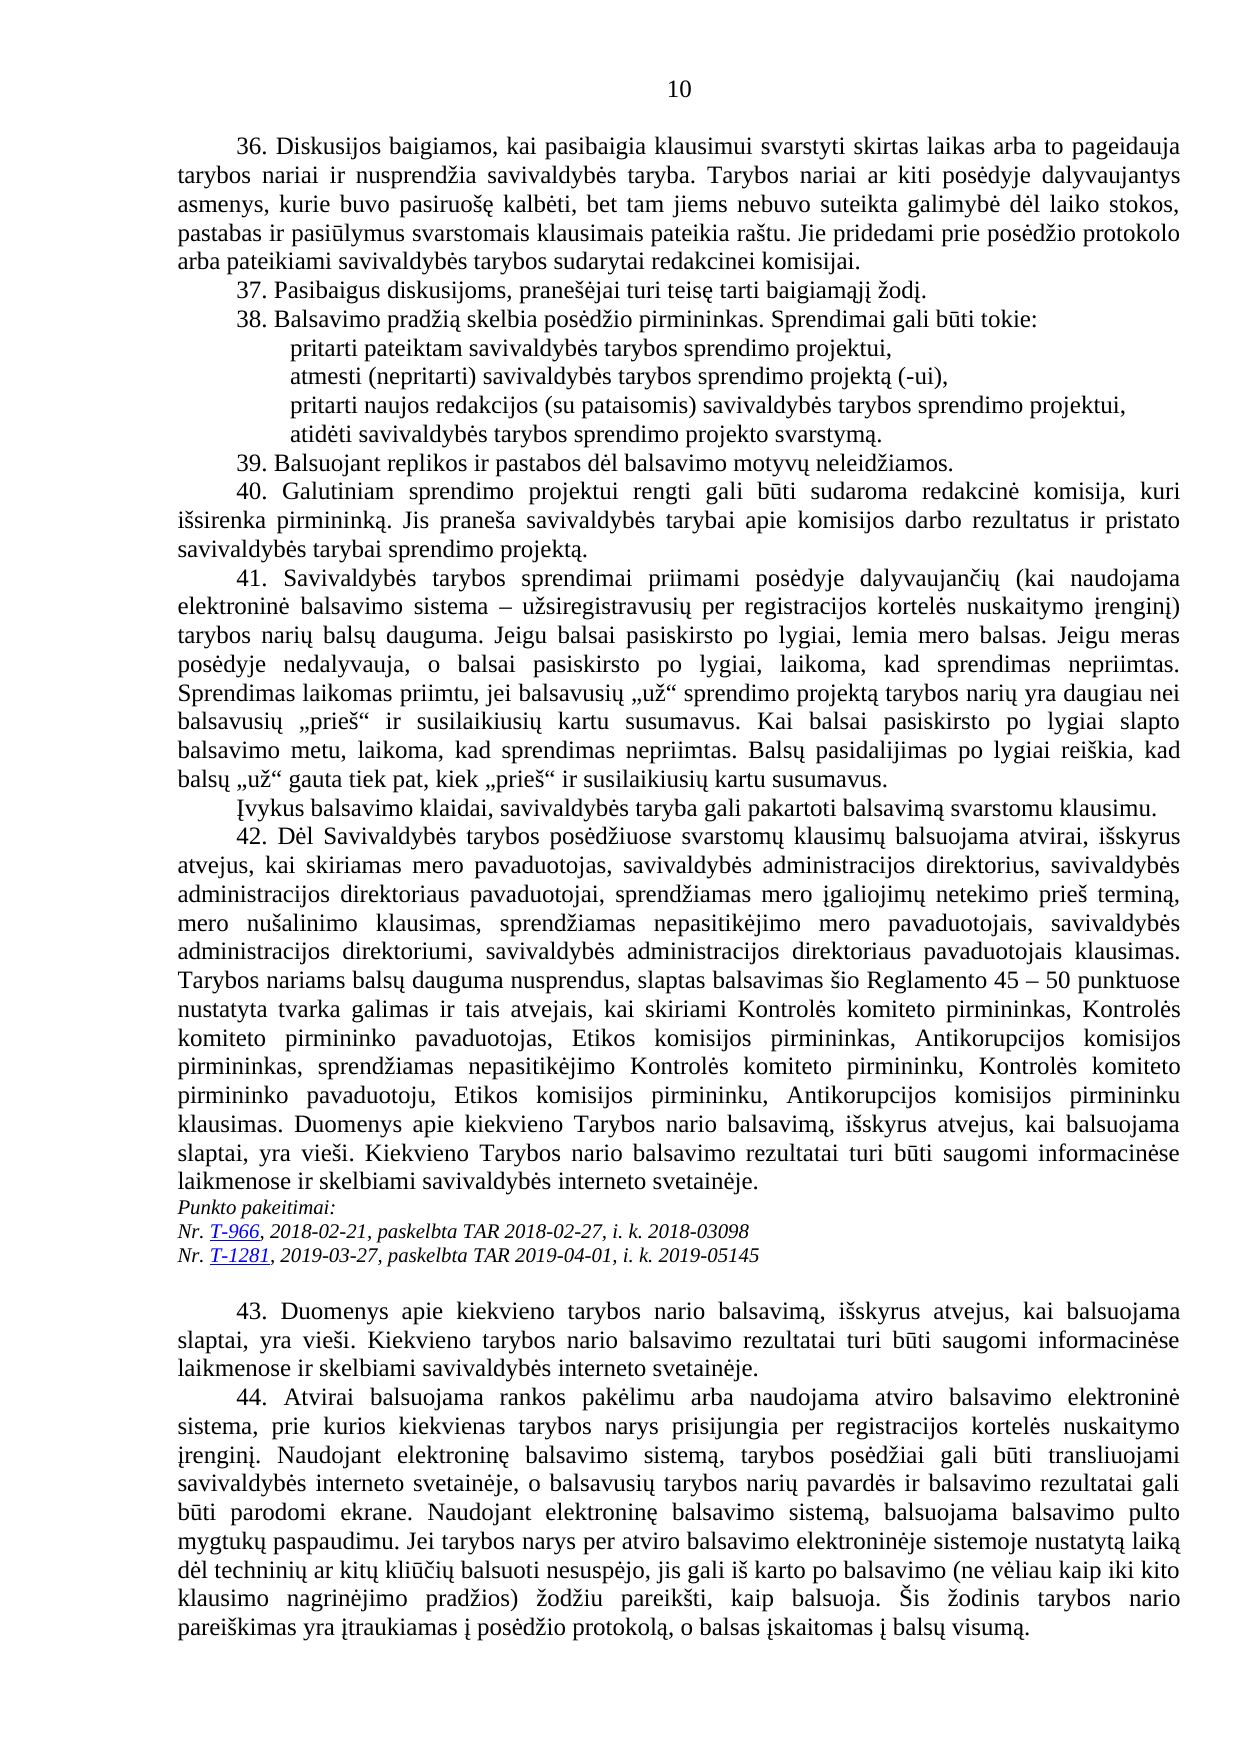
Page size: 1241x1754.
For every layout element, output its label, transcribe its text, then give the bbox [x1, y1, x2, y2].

text 37. Pasibaigus diskusijoms, pranešėjai turi teisę tarti baigiamąjį žodį. [177, 275, 1181, 304]
text 38. Balsavimo pradžią skelbia posėdžio pirmininkas. Sprendimai gali būti tokie: [177, 304, 1181, 333]
text Įvykus balsavimo klaidai, savivaldybės taryba gali pakartoti balsavimą svarstomu klausimu. [177, 793, 1181, 821]
text 36. Diskusijos baigiamos, kai pasibaigia klausimui svarstyti skirtas laikas arba to pageidauja tarybos nariai ir nusprendžia savivaldybės taryba. Tarybos nariai ar kiti posėdyje dalyvaujantys asmenys, kurie buvo pasiruošę kalbėti, bet tam jiems nebuvo suteikta galimybė dėl laiko stokos, pastabas ir pasiūlymus svarstomais klausimais pateikia raštu. Jie pridedami prie posėdžio protokolo arba pateikiami savivaldybės tarybos sudarytai redakcinei komisijai. [177, 131, 1181, 275]
text 39. Balsuojant replikos ir pastabos dėl balsavimo motyvų neleidžiamos. [177, 448, 1181, 476]
text Punkto pakeitimai: [177, 1195, 1181, 1219]
text pritarti pateiktam savivaldybės tarybos sprendimo projektui, [177, 333, 1181, 361]
text atmesti (nepritarti) savivaldybės tarybos sprendimo projektą (-ui), [177, 361, 1181, 390]
text Nr. T-1281, 2019-03-27, paskelbta TAR 2019-04-01, i. k. 2019-05145 [177, 1243, 1181, 1267]
text 43. Duomenys apie kiekvieno tarybos nario balsavimą, išskyrus atvejus, kai balsuojama slaptai, yra vieši. Kiekvieno tarybos nario balsavimo rezultatai turi būti saugomi informacinėse laikmenose ir skelbiami savivaldybės interneto svetainėje. [177, 1296, 1181, 1382]
text 40. Galutiniam sprendimo projektui rengti gali būti sudaroma redakcinė komisija, kuri išsirenka pirmininką. Jis praneša savivaldybės tarybai apie komisijos darbo rezultatus ir pristato savivaldybės tarybai sprendimo projektą. [177, 476, 1181, 563]
text 42. Dėl Savivaldybės tarybos posėdžiuose svarstomų klausimų balsuojama atvirai, išskyrus atvejus, kai skiriamas mero pavaduotojas, savivaldybės administracijos direktorius, savivaldybės administracijos direktoriaus pavaduotojai, sprendžiamas mero įgaliojimų netekimo prieš terminą, mero nušalinimo klausimas, sprendžiamas nepasitikėjimo mero pavaduotojais, savivaldybės administracijos direktoriumi, savivaldybės administracijos direktoriaus pavaduotojais klausimas. Tarybos nariams balsų dauguma nusprendus, slaptas balsavimas šio Reglamento 45 – 50 punktuose nustatyta tvarka galimas ir tais atvejais, kai skiriami Kontrolės komiteto pirmininkas, Kontrolės komiteto pirmininko pavaduotojas, Etikos komisijos pirmininkas, Antikorupcijos komisijos pirmininkas, sprendžiamas nepasitikėjimo Kontrolės komiteto pirmininku, Kontrolės komiteto pirmininko pavaduotoju, Etikos komisijos pirmininku, Antikorupcijos komisijos pirmininku klausimas. Duomenys apie kiekvieno Tarybos nario balsavimą, išskyrus atvejus, kai balsuojama slaptai, yra vieši. Kiekvieno Tarybos nario balsavimo rezultatai turi būti saugomi informacinėse laikmenose ir skelbiami savivaldybės interneto svetainėje. [177, 821, 1181, 1195]
text atidėti savivaldybės tarybos sprendimo projekto svarstymą. [177, 419, 1181, 448]
text Nr. T-966, 2018-02-21, paskelbta TAR 2018-02-27, i. k. 2018-03098 [177, 1219, 1181, 1243]
text pritarti naujos redakcijos (su pataisomis) savivaldybės tarybos sprendimo projektui, [177, 390, 1181, 419]
text 41. Savivaldybės tarybos sprendimai priimami posėdyje dalyvaujančių (kai naudojama elektroninė balsavimo sistema – užsiregistravusių per registracijos kortelės nuskaitymo įrenginį) tarybos narių balsų dauguma. Jeigu balsai pasiskirsto po lygiai, lemia mero balsas. Jeigu meras posėdyje nedalyvauja, o balsai pasiskirsto po lygiai, laikoma, kad sprendimas nepriimtas. Sprendimas laikomas priimtu, jei balsavusių „už“ sprendimo projektą tarybos narių yra daugiau nei balsavusių „prieš“ ir susilaikiusių kartu susumavus. Kai balsai pasiskirsto po lygiai slapto balsavimo metu, laikoma, kad sprendimas nepriimtas. Balsų pasidalijimas po lygiai reiškia, kad balsų „už“ gauta tiek pat, kiek „prieš“ ir susilaikiusių kartu susumavus. [177, 563, 1181, 793]
text 44. Atvirai balsuojama rankos pakėlimu arba naudojama atviro balsavimo elektroninė sistema, prie kurios kiekvienas tarybos narys prisijungia per registracijos kortelės nuskaitymo įrenginį. Naudojant elektroninę balsavimo sistemą, tarybos posėdžiai gali būti transliuojami savivaldybės interneto svetainėje, o balsavusių tarybos narių pavardės ir balsavimo rezultatai gali būti parodomi ekrane. Naudojant elektroninę balsavimo sistemą, balsuojama balsavimo pulto mygtukų paspaudimu. Jei tarybos narys per atviro balsavimo elektroninėje sistemoje nustatytą laiką dėl techninių ar kitų kliūčių balsuoti nesuspėjo, jis gali iš karto po balsavimo (ne vėliau kaip iki kito klausimo nagrinėjimo pradžios) žodžiu pareikšti, kaip balsuoja. Šis žodinis tarybos nario pareiškimas yra įtraukiamas į posėdžio protokolą, o balsas įskaitomas į balsų visumą. [177, 1382, 1181, 1641]
